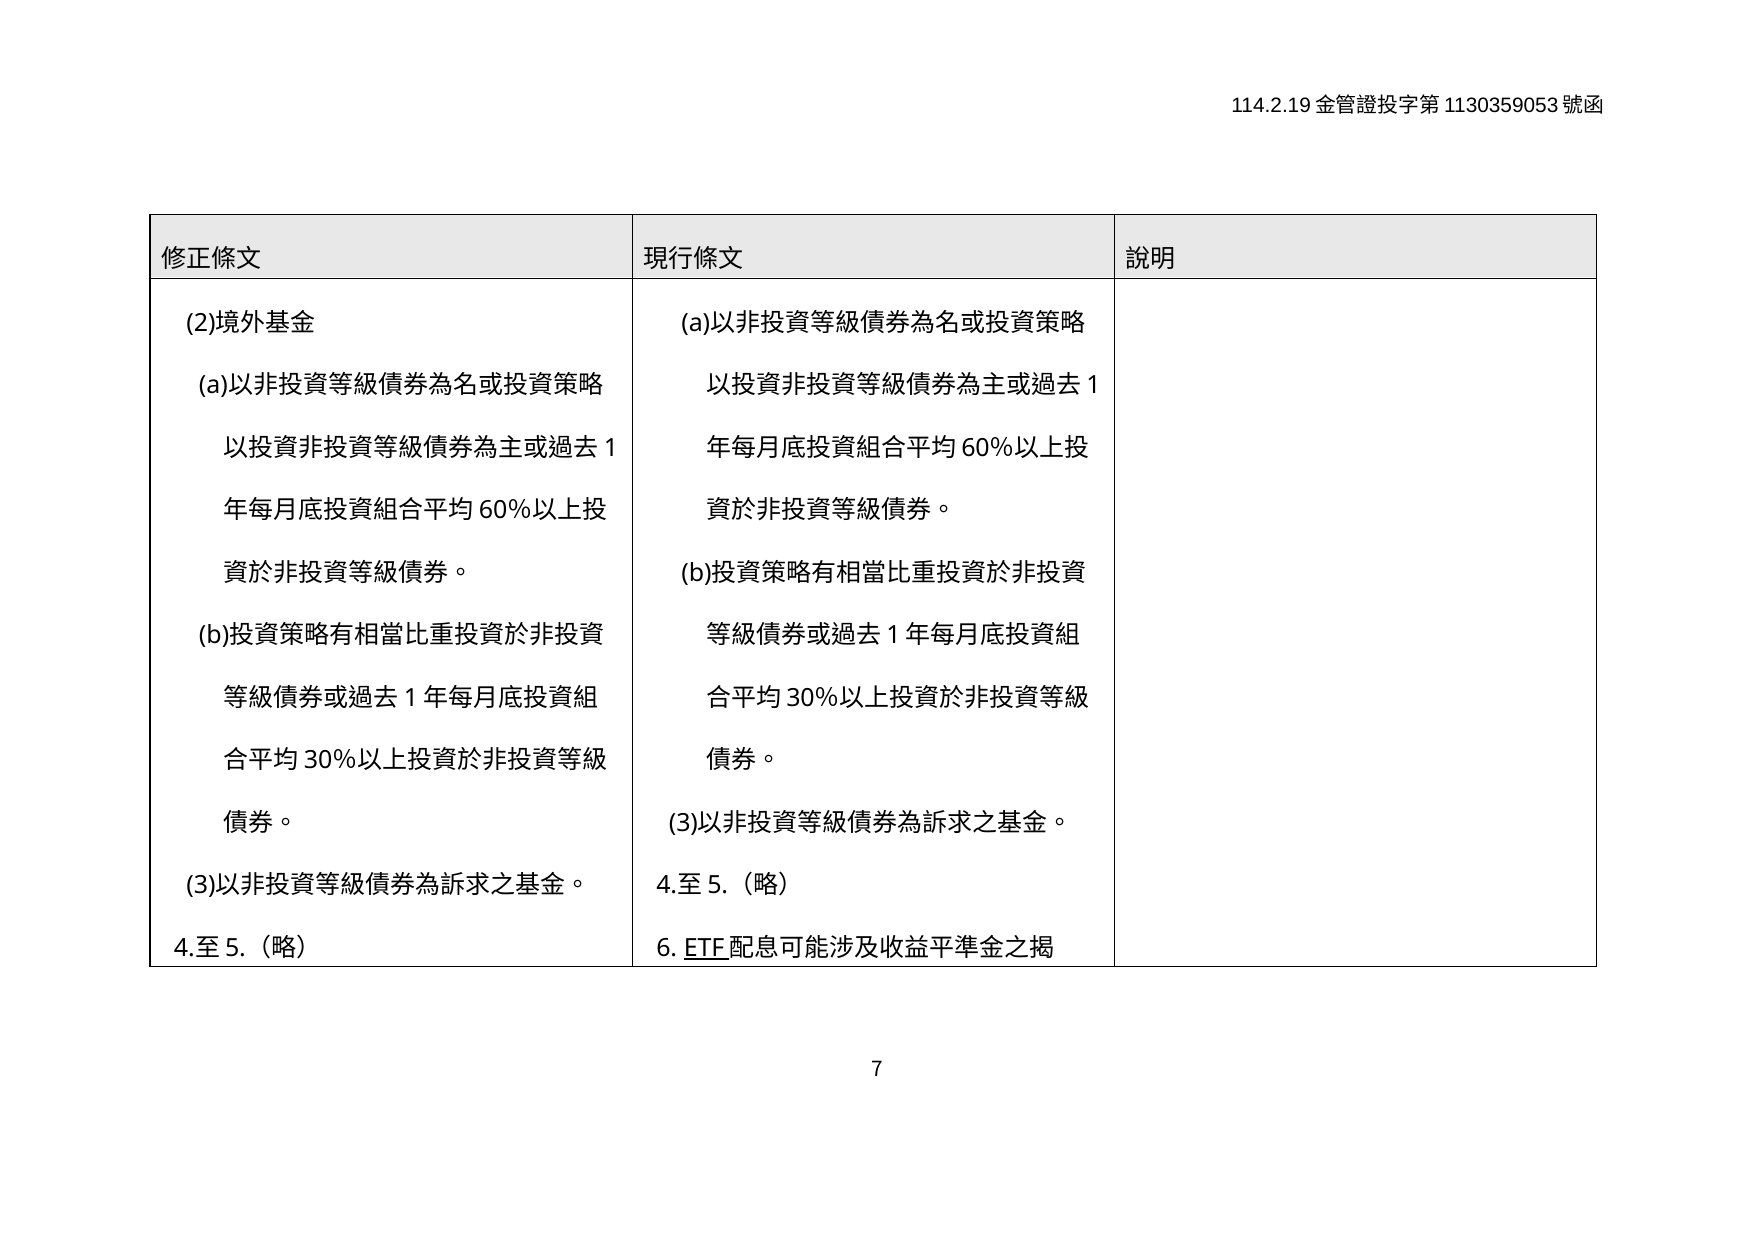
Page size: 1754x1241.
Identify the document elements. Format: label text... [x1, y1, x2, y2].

table_header 說明 [1115, 215, 1596, 277]
table_header 現行條文 [633, 215, 1114, 277]
table_header 修正條文 [151, 215, 632, 277]
table_cell 有關非投資等級債券基金乙節：考量主動式ETF之投資策略與投資限制等規範多比照一般共同基金，爰於本條有關廣告內容及警語將非投資等級債券主動式ETF與非投資等級債券基金同置於(a)小目；配合第8條將指數票型基金簡稱修正為「被動式ETF」，第3目(c)小目及第6目之簡稱隨之修正。 有關收益平準金乙節：考量除ETF收益來源可能來自收益平準金外，一般共同基金之收益來源亦可能來自收益平準金，爰將適用範圍擴充至所有採用收益平準金之基金，不侷限於ETF。 考量主動式ETF與被動式ETF已開放之類型不完全相同，如槓反ETF僅有被動式，爰於二者皆應受規範或皆應排除時，分別列示，以臻明確。 [1115, 279, 1596, 966]
table_cell (a)以非投資等級債券為名或投資策略以投資非投資等級債券為主或過去1年每月底投資組合平均60％以上投資於非投資等級債券。 (b)投資策略有相當比重投資於非投資等級債券或過去1年每月底投資組合平均30％以上投資於非投資等級債券。 (3)以非投資等級債券為訴求之基金。 4.至5.（略） 6. ETF配息可能涉及收益平準金之揭 [633, 279, 1114, 966]
table_cell (2)境外基金 (a)以非投資等級債券為名或投資策略以投資非投資等級債券為主或過去1年每月底投資組合平均60％以上投資於非投資等級債券。 (b)投資策略有相當比重投資於非投資等級債券或過去1年每月底投資組合平均30％以上投資於非投資等級債券。 (3)以非投資等級債券為訴求之基金。 4.至5.（略） [151, 279, 632, 966]
